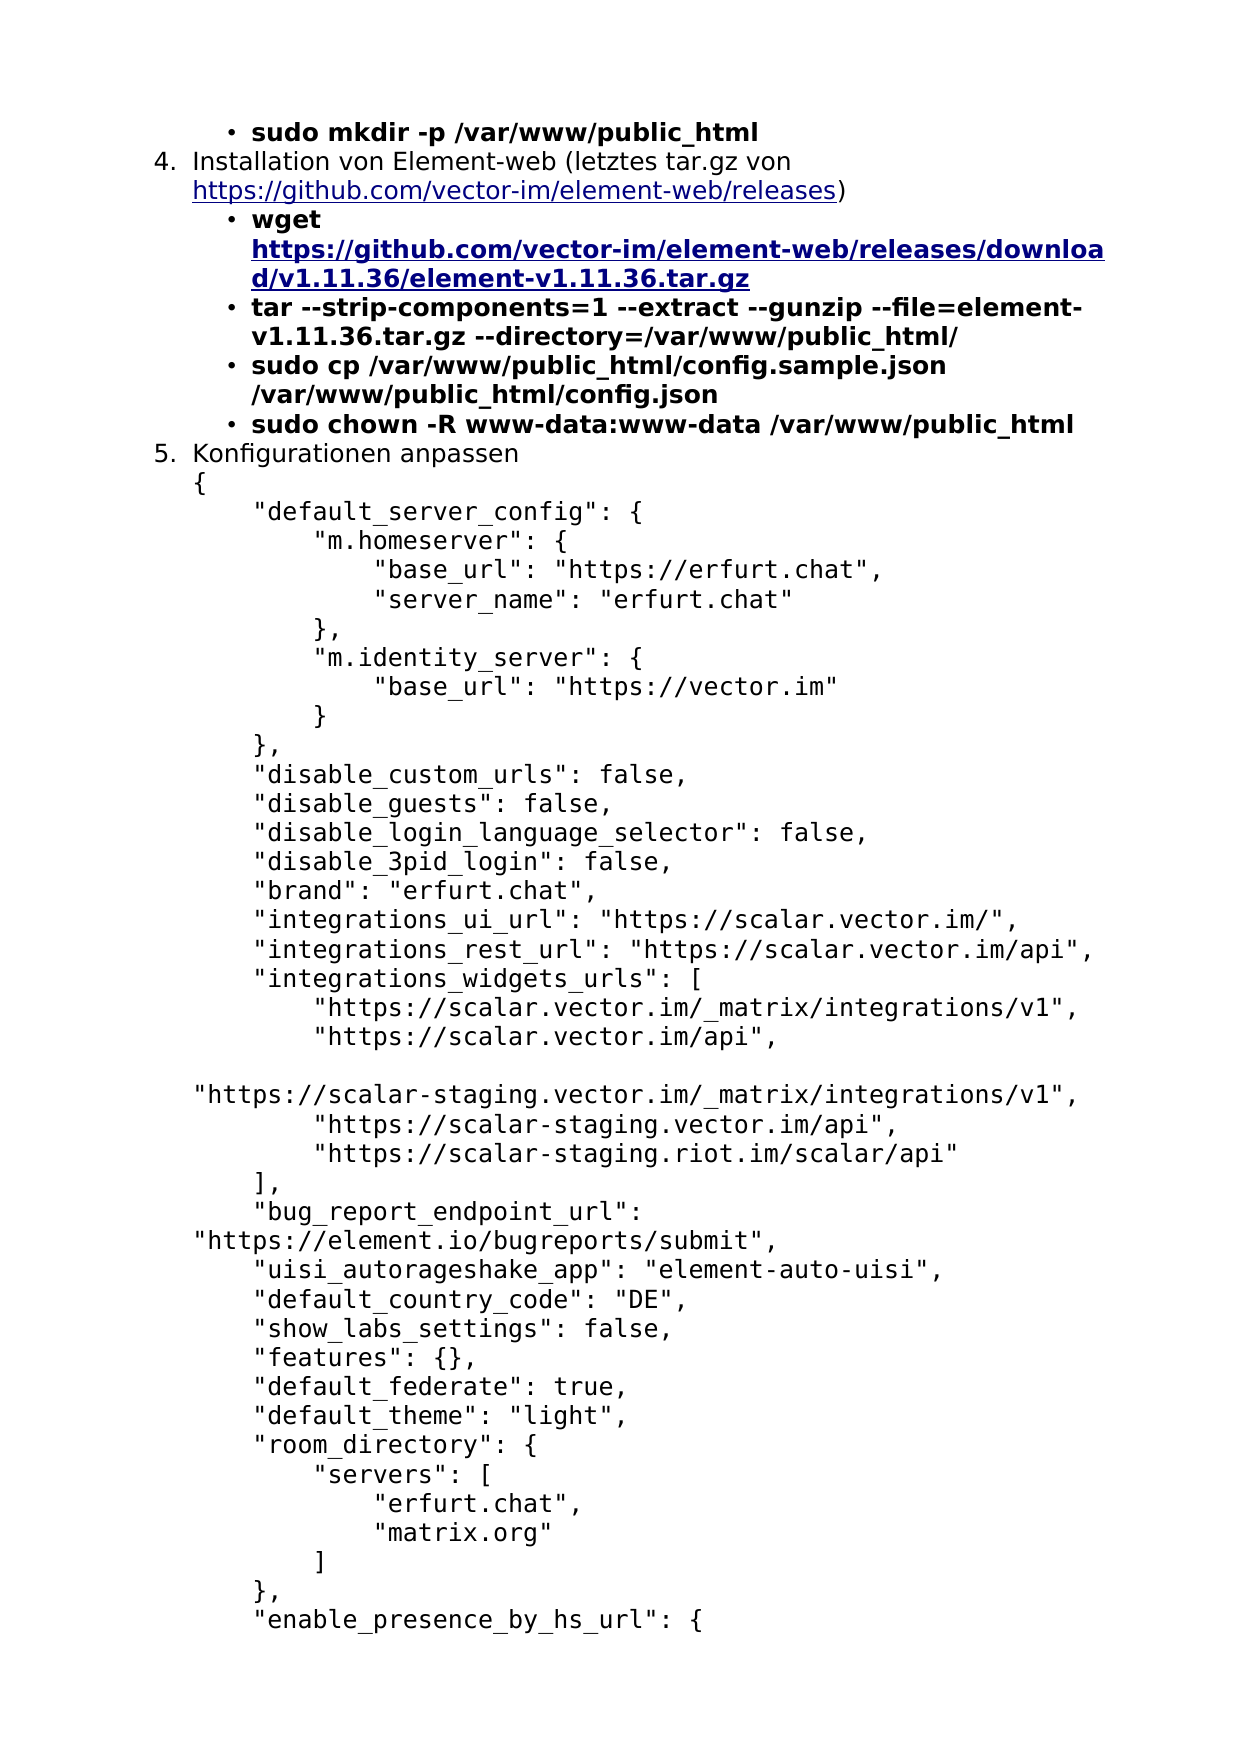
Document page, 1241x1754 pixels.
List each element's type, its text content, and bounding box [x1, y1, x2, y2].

list sudo cp /var/www/public_html/config.sample.json /var/www/public_html/config.json [236, 351, 1122, 410]
list sudo mkdir -p /var/www/public_html [236, 118, 1122, 147]
list tar --strip-components=1 --extract --gunzip --file=element-v1.11.36.tar.gz --directory=/var/www/public_html/ [236, 293, 1122, 351]
list Installation von Element-web (letztes tar.gz von https://github.com/vector-im/element-web/releases) [177, 147, 1122, 206]
list Konfigurationen anpassen [177, 439, 1122, 468]
list sudo chown -R www-data:www-data /var/www/public_html [236, 410, 1122, 439]
list { "default_server_config": { "m.homeserver": { "base_url": "https://erfurt.chat", "server_name": "erfurt.chat" }, "m.identity_server": { "base_url": "https://vector.im" } }, "disable_custom_urls": false, "disable_guests": false, "disable_login_language_selector": false, "disable_3pid_login": false, "brand": "erfurt.chat", "integrations_ui_url": "https://scalar.vector.im/", "integrations_rest_url": "https://scalar.vector.im/api", "integrations_widgets_urls": [ "https://scalar.vector.im/_matrix/integrations/v1", "https://scalar.vector.im/api", "https://scalar-staging.vector.im/_matrix/integrations/v1", "https://scalar-staging.vector.im/api", "https://scalar-staging.riot.im/scalar/api" ], "bug_report_endpoint_url": "https://element.io/bugreports/submit", "uisi_autorageshake_app": "element-auto-uisi", "default_country_code": "DE", "show_labs_settings": false, "features": {}, "default_federate": true, "default_theme": "light", "room_directory": { "servers": [ "erfurt.chat", "matrix.org" ] }, "enable_presence_by_hs_url": { [177, 468, 1122, 1635]
list wget https://github.com/vector-im/element-web/releases/download/v1.11.36/element-v1.11.36.tar.gz [236, 206, 1122, 293]
